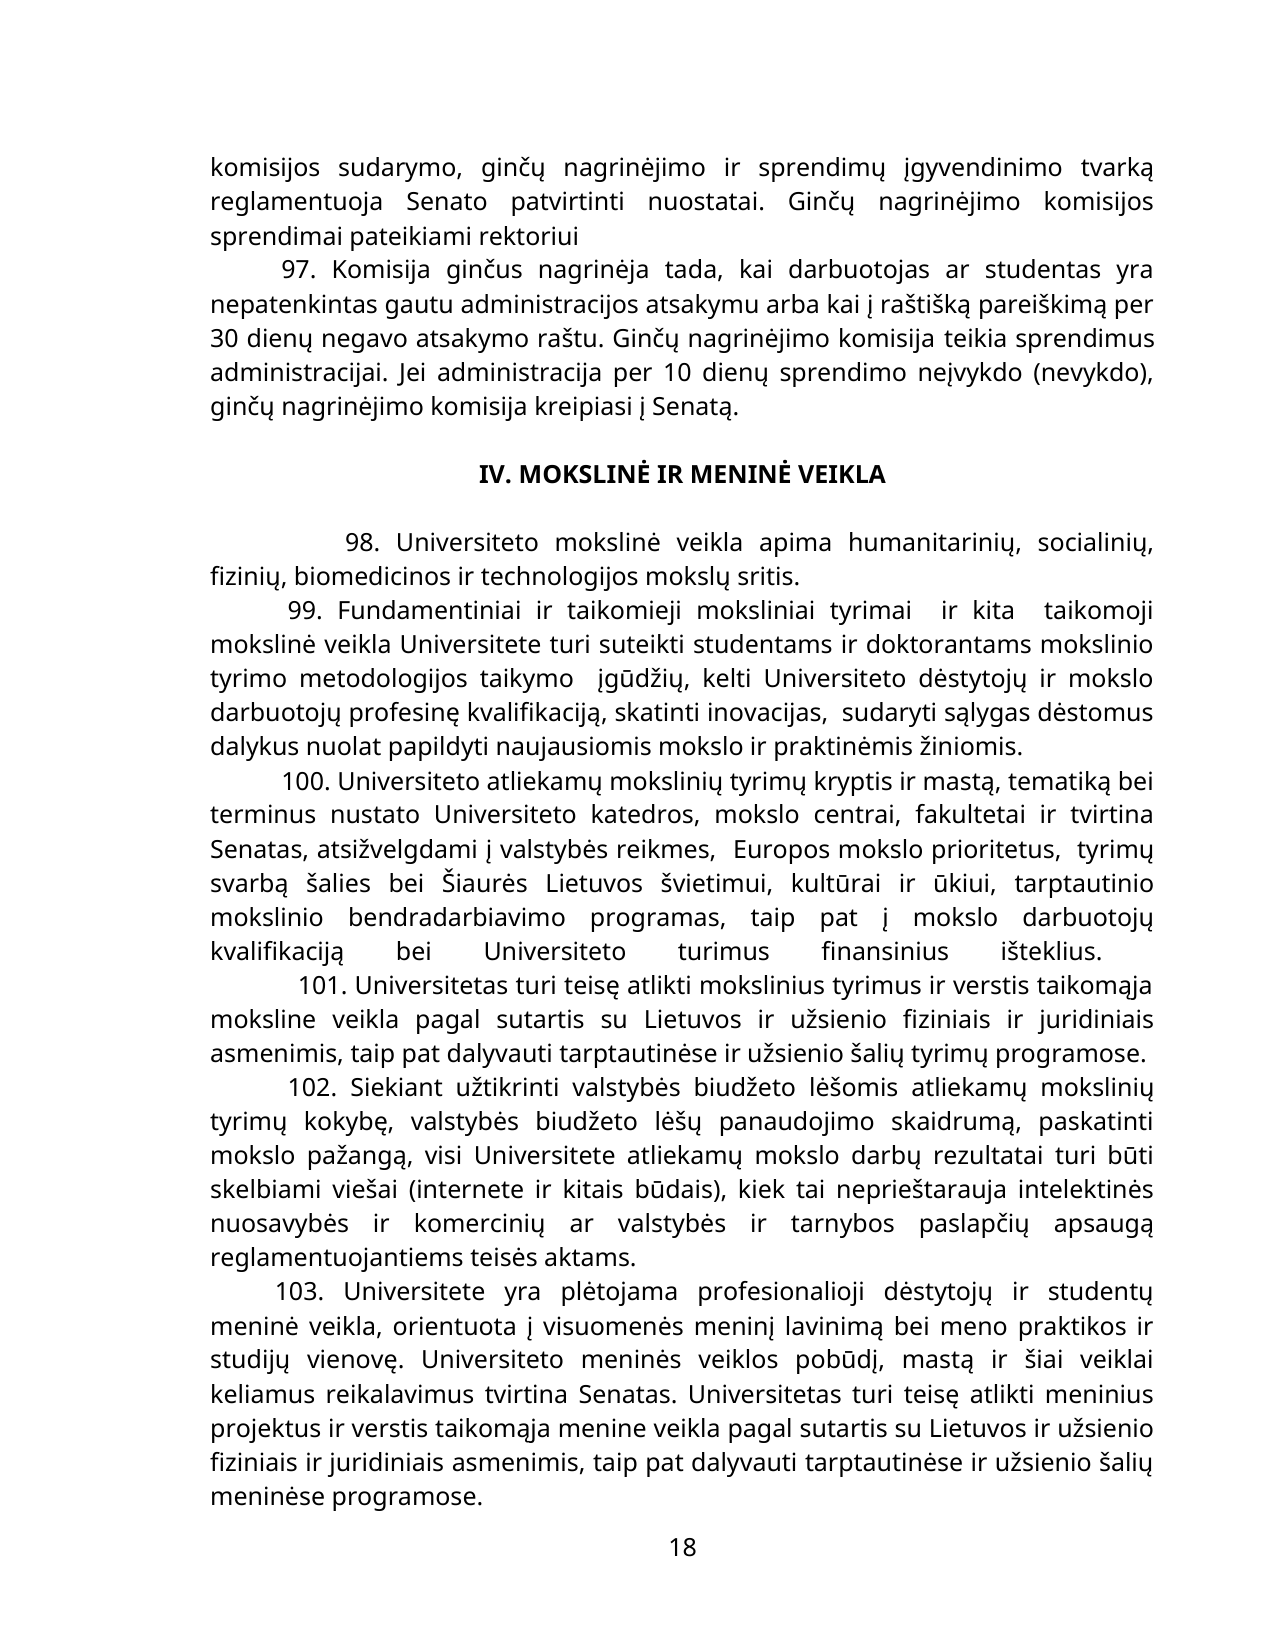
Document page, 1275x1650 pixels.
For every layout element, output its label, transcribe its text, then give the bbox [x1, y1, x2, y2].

text IV. MOKSLINĖ IR MENINĖ VEIKLA [210, 422, 1155, 491]
text 98. Universiteto mokslinė veikla apima humanitarinių, socialinių, fizinių, biomedicinos ir technologijos mokslų sritis. [210, 525, 1155, 593]
text 103. Universitete yra plėtojama profesionalioji dėstytojų ir studentų meninė veikla, orientuota į visuomenės meninį lavinimą bei meno praktikos ir studijų vienovę. Universiteto meninės veiklos pobūdį, mastą ir šiai veiklai keliamus reikalavimus tvirtina Senatas. Universitetas turi teisę atlikti meninius projektus ir verstis taikomąja menine veikla pagal sutartis su Lietuvos ir užsienio fiziniais ir juridiniais asmenimis, taip pat dalyvauti tarptautinėse ir užsienio šalių meninėse programose. [210, 1274, 1155, 1512]
text 99. Fundamentiniai ir taikomieji moksliniai tyrimai ir kita taikomoji mokslinė veikla Universitete turi suteikti studentams ir doktorantams mokslinio tyrimo metodologijos taikymo įgūdžių, kelti Universiteto dėstytojų ir mokslo darbuotojų profesinę kvalifikaciją, skatinti inovacijas, sudaryti sąlygas dėstomus dalykus nuolat papildyti naujausiomis mokslo ir praktinėmis žiniomis. [210, 593, 1155, 763]
text 97. Komisija ginčus nagrinėja tada, kai darbuotojas ar studentas yra nepatenkintas gautu administracijos atsakymu arba kai į raštišką pareiškimą per 30 dienų negavo atsakymo raštu. Ginčų nagrinėjimo komisija teikia sprendimus administracijai. Jei administracija per 10 dienų sprendimo neįvykdo (nevykdo), ginčų nagrinėjimo komisija kreipiasi į Senatą. [210, 252, 1155, 422]
text 102. Siekiant užtikrinti valstybės biudžeto lėšomis atliekamų mokslinių tyrimų kokybę, valstybės biudžeto lėšų panaudojimo skaidrumą, paskatinti mokslo pažangą, visi Universitete atliekamų mokslo darbų rezultatai turi būti skelbiami viešai (internete ir kitais būdais), kiek tai neprieštarauja intelektinės nuosavybės ir komercinių ar valstybės ir tarnybos paslapčių apsaugą reglamentuojantiems teisės aktams. [210, 1070, 1155, 1274]
text 100. Universiteto atliekamų mokslinių tyrimų kryptis ir mastą, tematiką bei terminus nustato Universiteto katedros, mokslo centrai, fakultetai ir tvirtina Senatas, atsižvelgdami į valstybės reikmes, Europos mokslo prioritetus, tyrimų svarbą šalies bei Šiaurės Lietuvos švietimui, kultūrai ir ūkiui, tarptautinio mokslinio bendradarbiavimo programas, taip pat į mokslo darbuotojų kvalifikaciją bei Universiteto turimus finansinius išteklius. 101. Universitetas turi teisę atlikti mokslinius tyrimus ir verstis taikomąja moksline veikla pagal sutartis su Lietuvos ir užsienio fiziniais ir juridiniais asmenimis, taip pat dalyvauti tarptautinėse ir užsienio šalių tyrimų programose. [210, 763, 1155, 1070]
text komisijos sudarymo, ginčų nagrinėjimo ir sprendimų įgyvendinimo tvarką reglamentuoja Senato patvirtinti nuostatai. Ginčų nagrinėjimo komisijos sprendimai pateikiami rektoriui [210, 150, 1155, 252]
